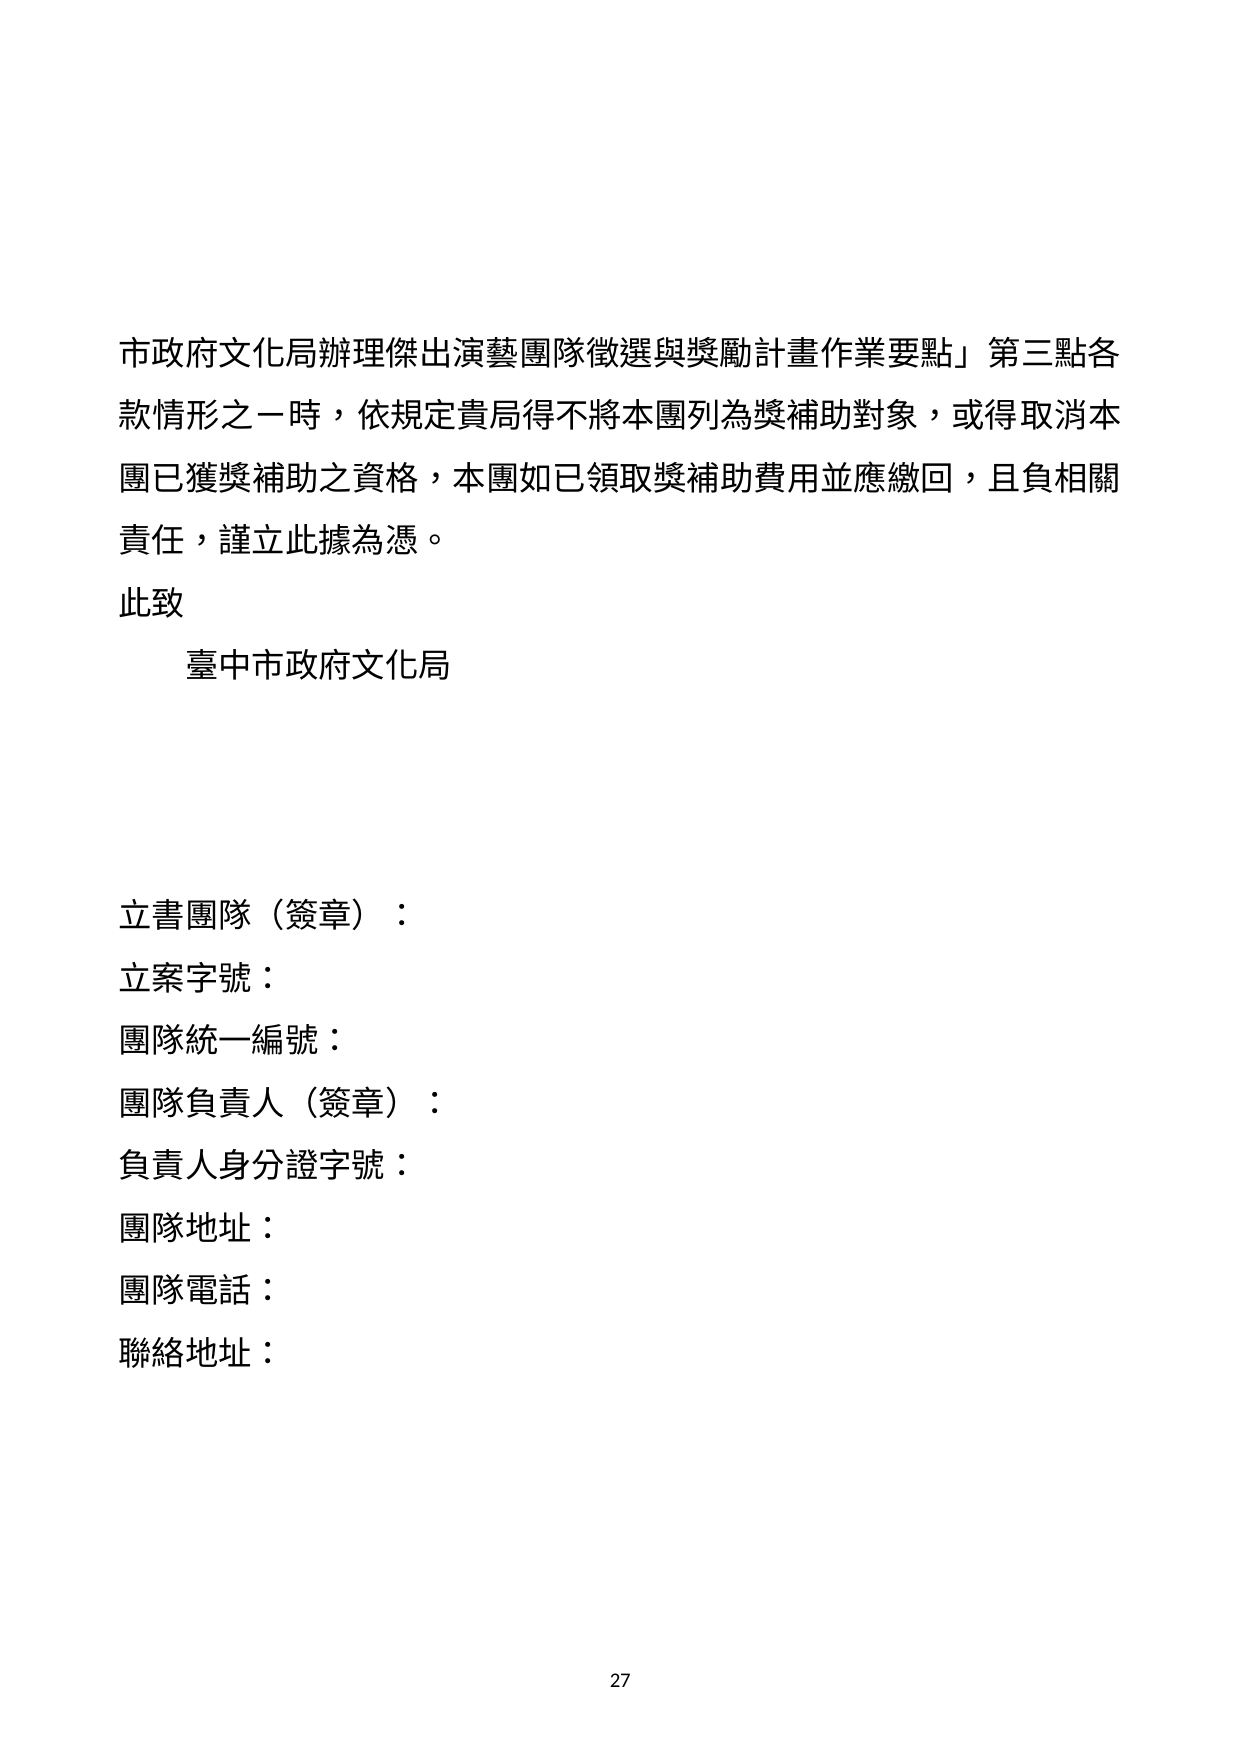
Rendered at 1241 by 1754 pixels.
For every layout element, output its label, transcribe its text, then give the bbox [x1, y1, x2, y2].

text 團隊統一編號： [118, 996, 1122, 1059]
text 臺中市政府文化局 [118, 621, 1122, 684]
text 市政府文化局辦理傑出演藝團隊徵選與獎勵計畫作業要點」第三點各款情形之ㄧ時，依規定貴局得不將本團列為獎補助對象，或得取消本團已獲獎補助之資格，本團如已領取獎補助費用並應繳回，且負相關責任，謹立此據為憑。 [118, 309, 1122, 559]
text 此致 [118, 559, 1122, 621]
text 立書團隊（簽章）： [118, 871, 1122, 934]
text 立案字號： [118, 934, 1122, 996]
text 團隊負責人（簽章）： [118, 1059, 1122, 1121]
text 團隊地址： [118, 1184, 1122, 1246]
text 負責人身分證字號： [118, 1121, 1122, 1184]
text 聯絡地址： [118, 1309, 1122, 1371]
text 團隊電話： [118, 1246, 1122, 1309]
